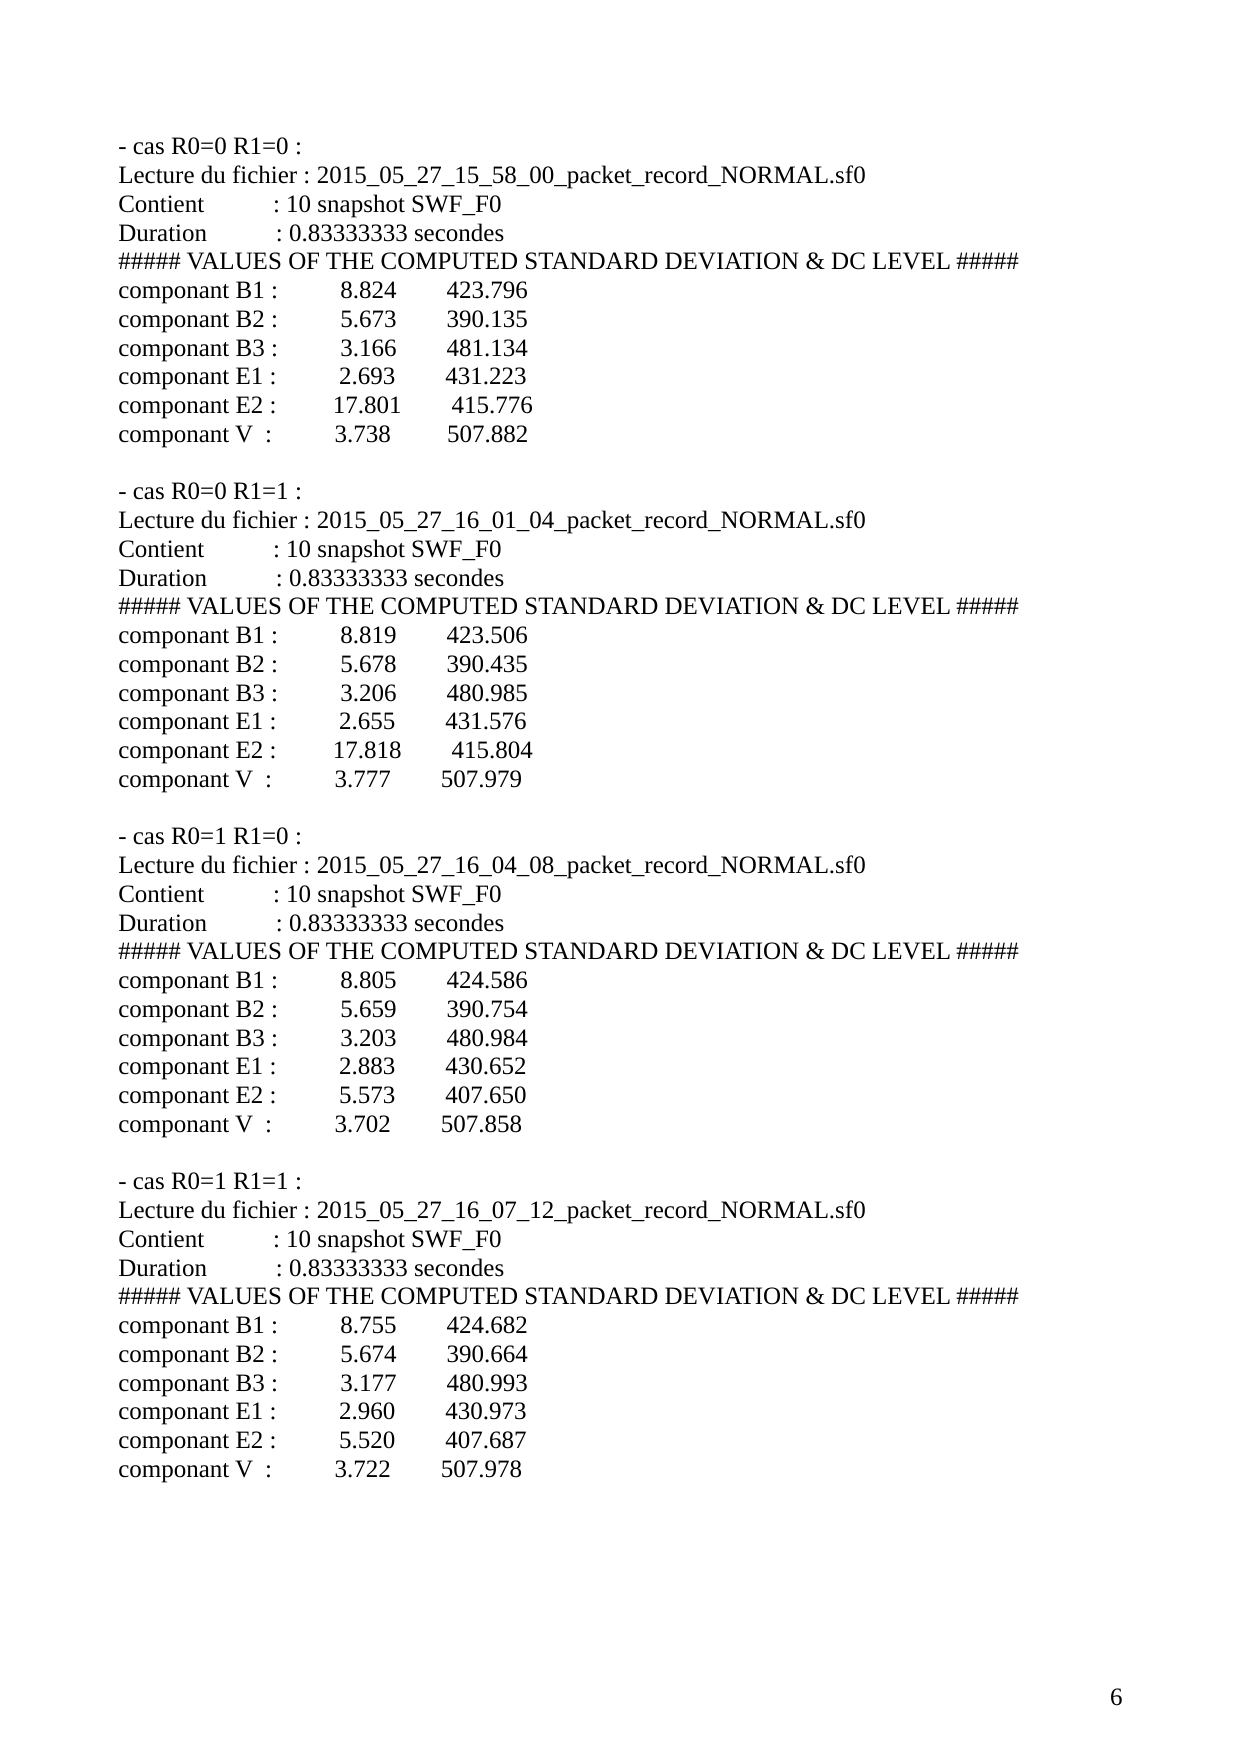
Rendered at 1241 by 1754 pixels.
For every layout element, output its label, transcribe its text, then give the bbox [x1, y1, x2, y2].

text Lecture du fichier : 2015_05_27_16_07_12_packet_record_NORMAL.sf0 [118, 1195, 1122, 1224]
text componant B1 : 8.824 423.796 [118, 275, 1122, 304]
text componant B3 : 3.203 480.984 [118, 1023, 1122, 1051]
text componant B2 : 5.659 390.754 [118, 994, 1122, 1023]
text Duration : 0.83333333 secondes [118, 563, 1122, 591]
text Contient : 10 snapshot SWF_F0 [118, 1224, 1122, 1253]
text componant V : 3.722 507.978 [118, 1454, 1122, 1483]
text - cas R0=1 R1=1 : [118, 1166, 1122, 1195]
text Contient : 10 snapshot SWF_F0 [118, 189, 1122, 218]
text componant V : 3.702 507.858 [118, 1109, 1122, 1138]
text componant B2 : 5.674 390.664 [118, 1339, 1122, 1368]
text componant B2 : 5.673 390.135 [118, 304, 1122, 333]
text componant B1 : 8.805 424.586 [118, 965, 1122, 994]
text componant E1 : 2.655 431.576 [118, 706, 1122, 735]
text - cas R0=0 R1=1 : [118, 476, 1122, 505]
text componant V : 3.777 507.979 [118, 764, 1122, 793]
text componant E2 : 5.520 407.687 [118, 1425, 1122, 1454]
text Duration : 0.83333333 secondes [118, 908, 1122, 936]
text componant E1 : 2.960 430.973 [118, 1396, 1122, 1425]
text componant B3 : 3.166 481.134 [118, 333, 1122, 361]
text - cas R0=1 R1=0 : [118, 821, 1122, 850]
text ##### VALUES OF THE COMPUTED STANDARD DEVIATION & DC LEVEL ##### [118, 936, 1122, 965]
text Duration : 0.83333333 secondes [118, 218, 1122, 246]
text componant B2 : 5.678 390.435 [118, 649, 1122, 678]
text componant E2 : 17.801 415.776 [118, 390, 1122, 419]
text componant E2 : 5.573 407.650 [118, 1080, 1122, 1109]
text Contient : 10 snapshot SWF_F0 [118, 879, 1122, 908]
text ##### VALUES OF THE COMPUTED STANDARD DEVIATION & DC LEVEL ##### [118, 246, 1122, 275]
text componant B3 : 3.177 480.993 [118, 1368, 1122, 1396]
text componant E1 : 2.693 431.223 [118, 361, 1122, 390]
text Contient : 10 snapshot SWF_F0 [118, 534, 1122, 563]
text Lecture du fichier : 2015_05_27_15_58_00_packet_record_NORMAL.sf0 [118, 160, 1122, 189]
text componant B3 : 3.206 480.985 [118, 678, 1122, 706]
text componant B1 : 8.755 424.682 [118, 1310, 1122, 1339]
text Duration : 0.83333333 secondes [118, 1253, 1122, 1281]
text componant E2 : 17.818 415.804 [118, 735, 1122, 764]
text componant E1 : 2.883 430.652 [118, 1051, 1122, 1080]
text componant B1 : 8.819 423.506 [118, 620, 1122, 649]
text - cas R0=0 R1=0 : [118, 131, 1122, 160]
text ##### VALUES OF THE COMPUTED STANDARD DEVIATION & DC LEVEL ##### [118, 1281, 1122, 1310]
text componant V : 3.738 507.882 [118, 419, 1122, 448]
text ##### VALUES OF THE COMPUTED STANDARD DEVIATION & DC LEVEL ##### [118, 591, 1122, 620]
text Lecture du fichier : 2015_05_27_16_04_08_packet_record_NORMAL.sf0 [118, 850, 1122, 879]
text Lecture du fichier : 2015_05_27_16_01_04_packet_record_NORMAL.sf0 [118, 505, 1122, 534]
